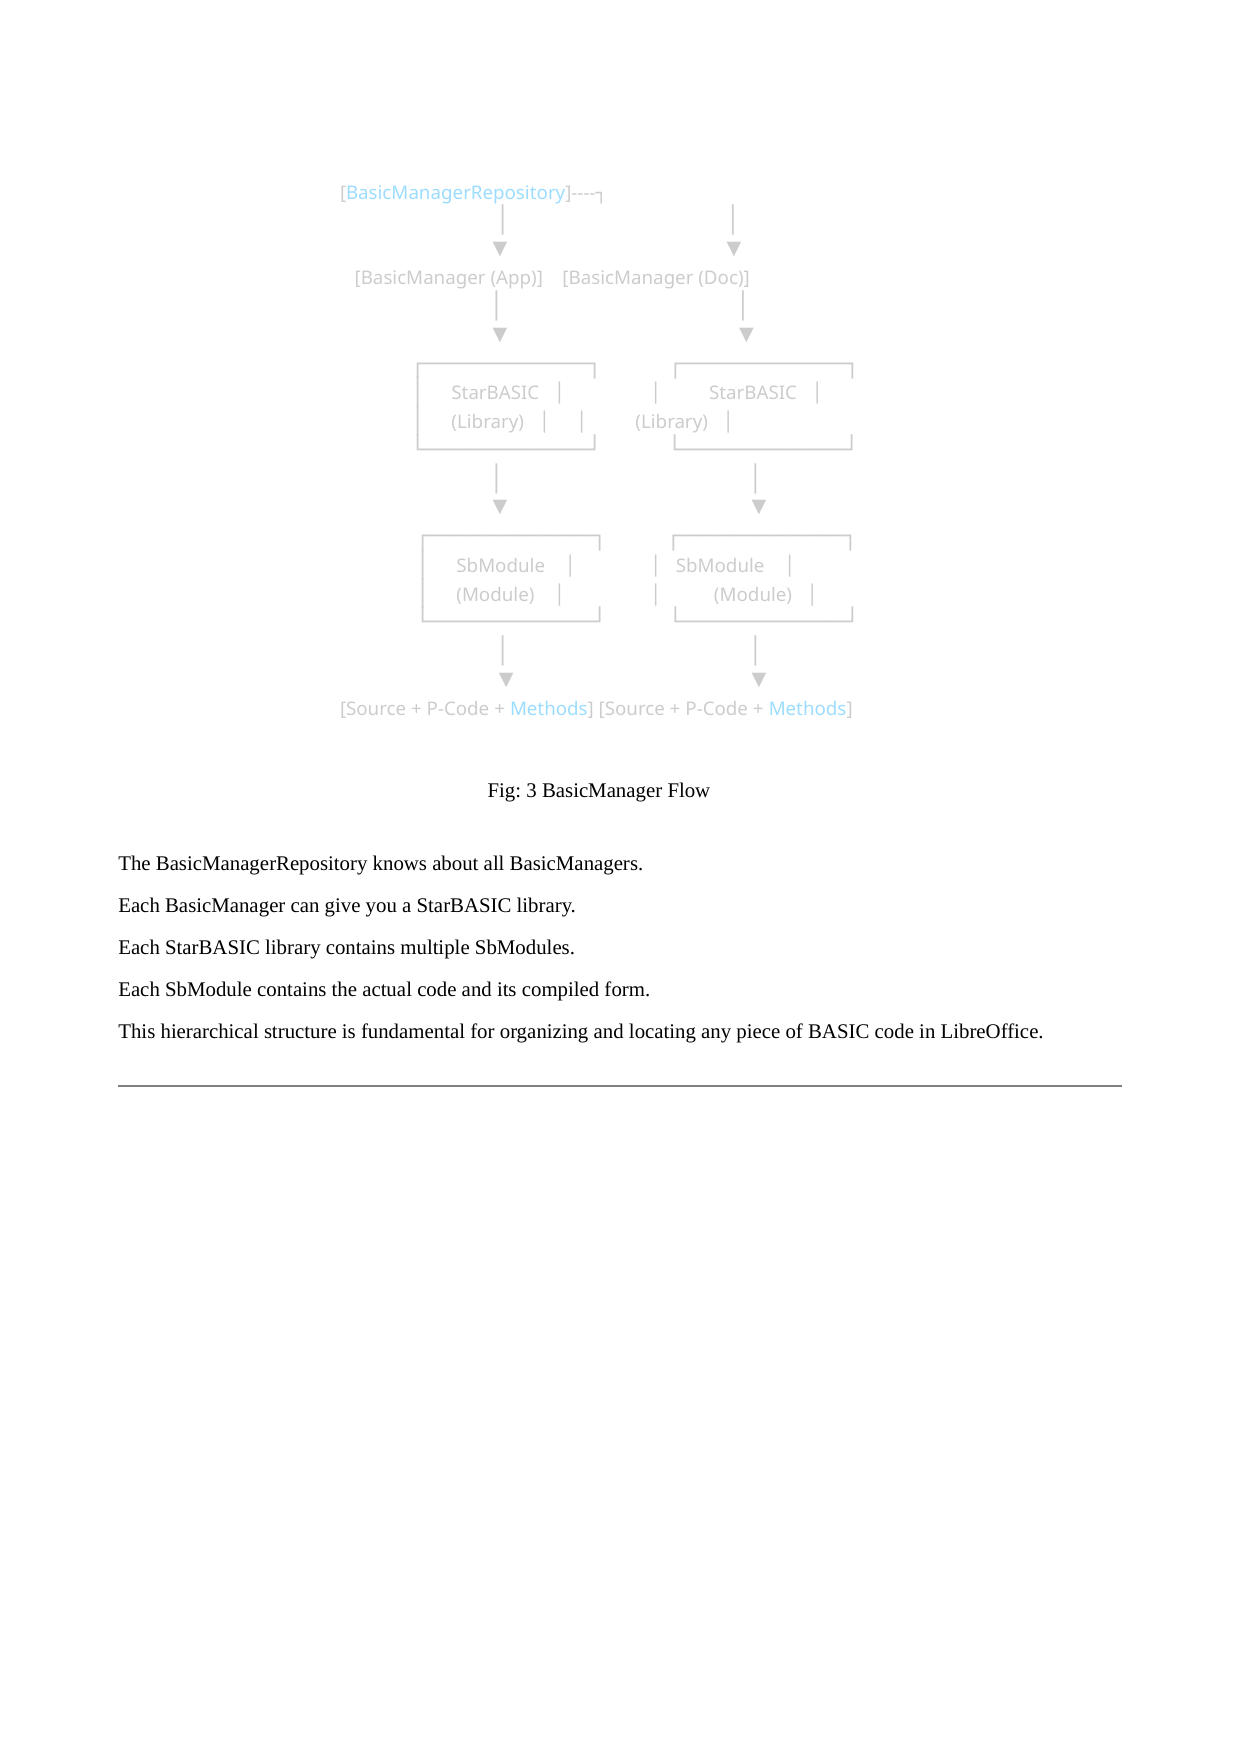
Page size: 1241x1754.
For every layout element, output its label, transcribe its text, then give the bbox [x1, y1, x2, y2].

text │ StarBASIC │ │ StarBASIC │ [118, 376, 416, 405]
text │ │ [497, 463, 754, 491]
text │ │ [744, 290, 1122, 319]
text Fig: 3 BasicManager Flow [118, 778, 1122, 802]
text ▼ ▼ [118, 233, 1122, 262]
text │ │ [734, 204, 1122, 233]
text ▼ ▼ [118, 319, 1122, 348]
text This hierarchical structure is fundamental for organizing and locating any piece of BASIC code in LibreOffice. [118, 1019, 1122, 1043]
text ┌─────────┐ ┌─────────┐ [118, 520, 1122, 549]
text ▼ ▼ [118, 664, 1122, 693]
text [BasicManagerRepository]----┐ [118, 176, 1122, 204]
text The BasicManagerRepository knows about all BasicManagers. [118, 851, 1122, 874]
text │ │ [756, 463, 1122, 491]
text [Source + P-Code + Methods] [Source + P-Code + Methods] [118, 693, 1122, 721]
text ▼ ▼ [118, 491, 1122, 520]
text └─────────┘ └─────────┘ [118, 434, 1122, 463]
text │ │ [118, 204, 501, 233]
text │ │ [118, 463, 495, 491]
text │ SbModule │ │ SbModule │ [423, 549, 1122, 578]
text │ SbModule │ │ SbModule │ [118, 549, 421, 578]
text Each SbModule contains the actual code and its compiled form. [118, 977, 1122, 1001]
text └─────────┘ └─────────┘ [118, 606, 1122, 635]
text │ (Library) │ │ (Library) │ [118, 405, 416, 434]
text ┌─────────┐ ┌─────────┐ [118, 348, 1122, 376]
text │ │ [118, 290, 495, 319]
text │ │ [118, 635, 501, 664]
text Each BasicManager can give you a StarBASIC library. [118, 893, 1122, 917]
text │ StarBASIC │ │ StarBASIC │ [418, 376, 1122, 405]
text [BasicManager (App)] [BasicManager (Doc)] [118, 262, 1122, 290]
text │ │ [503, 204, 732, 233]
text │ (Module) │ │ (Module) │ [423, 578, 1122, 606]
text │ │ [756, 635, 1122, 664]
text │ │ [497, 290, 742, 319]
text Each StarBASIC library contains multiple SbModules. [118, 935, 1122, 959]
text │ (Module) │ │ (Module) │ [118, 578, 421, 606]
text │ (Library) │ │ (Library) │ [418, 405, 1122, 434]
text │ │ [503, 635, 754, 664]
